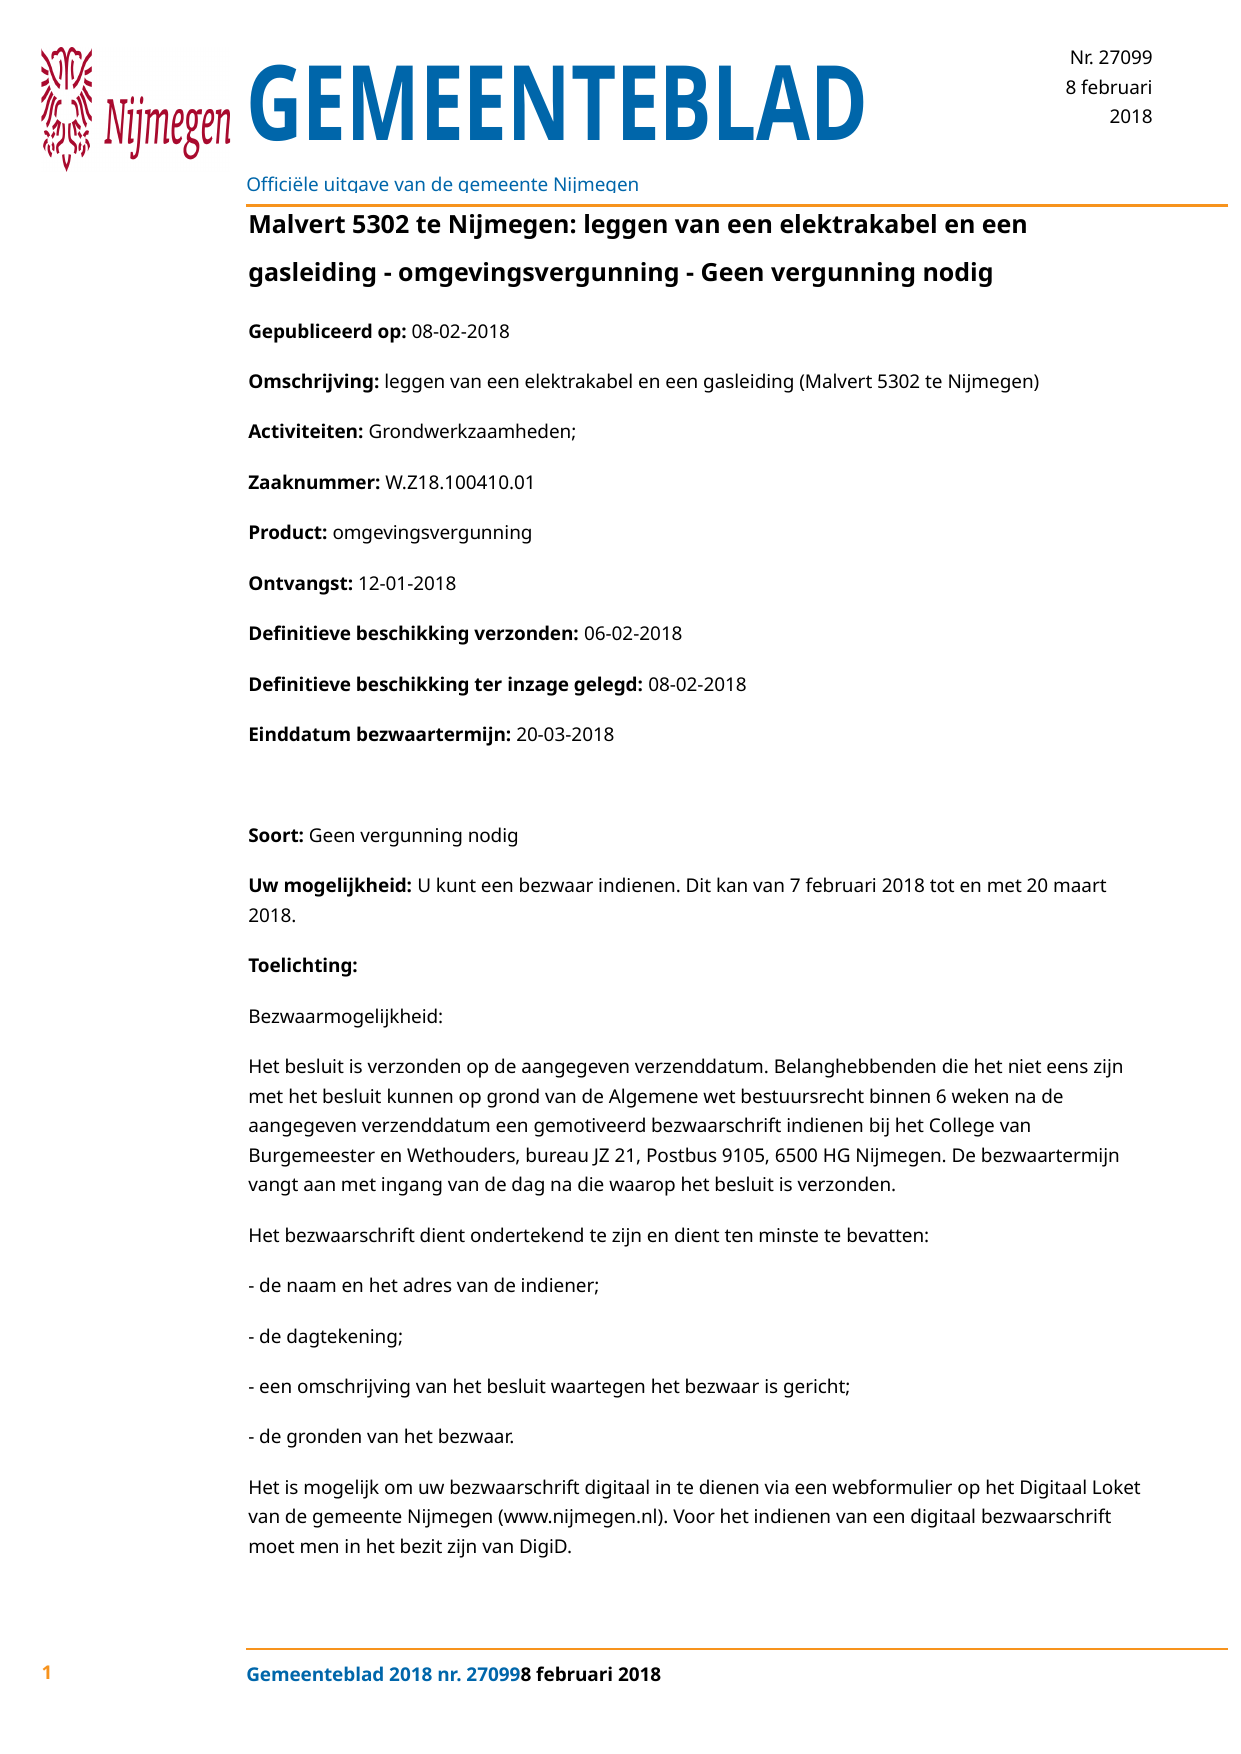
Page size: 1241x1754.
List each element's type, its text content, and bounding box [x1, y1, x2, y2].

text Zaaknummer: W.Z18.100410.01 [248, 469, 1152, 495]
text Toelichting: [248, 952, 1152, 978]
text - een omschrijving van het besluit waartegen het bezwaar is gericht; [248, 1373, 1152, 1399]
text Gepubliceerd op: 08-02-2018 [248, 318, 1152, 344]
text Het is mogelijk om uw bezwaarschrift digitaal in te dienen via een webformulier op het Digitaal Loket van de gemeente Nijmegen (www.nijmegen.nl). Voor het indienen van een digitaal bezwaarschrift moet men in het bezit zijn van DigiD. [248, 1474, 1152, 1559]
text Product: omgevingsvergunning [248, 519, 1152, 545]
text - de dagtekening; [248, 1323, 1152, 1349]
text - de gronden van het bezwaar. [248, 1424, 1152, 1449]
text Definitieve beschikking verzonden: 06-02-2018 [248, 620, 1152, 646]
text - de naam en het adres van de indiener; [248, 1272, 1152, 1298]
text Definitieve beschikking ter inzage gelegd: 08-02-2018 [248, 671, 1152, 697]
text Einddatum bezwaartermijn: 20-03-2018 [248, 721, 1152, 747]
text Het bezwaarschrift dient ondertekend te zijn en dient ten minste te bevatten: [248, 1222, 1152, 1248]
text Omschrijving: leggen van een elektrakabel en een gasleiding (Malvert 5302 te Nijmegen) [248, 368, 1152, 394]
text Malvert 5302 te Nijmegen: leggen van een elektrakabel en een gasleiding - omgevingsvergunning - Geen vergunning nodig [248, 207, 1152, 288]
text Ontvangst: 12-01-2018 [248, 570, 1152, 596]
text Activiteiten: Grondwerkzaamheden; [248, 419, 1152, 444]
text Uw mogelijkheid: U kunt een bezwaar indienen. Dit kan van 7 februari 2018 tot en met 20 maart 2018. [248, 872, 1152, 928]
text Het besluit is verzonden op de aangegeven verzenddatum. Belanghebbenden die het niet eens zijn met het besluit kunnen op grond van de Algemene wet bestuursrecht binnen 6 weken na de aangegeven verzenddatum een gemotiveerd bezwaarschrift indienen bij het College van Burgemeester en Wethouders, bureau JZ 21, Postbus 9105, 6500 HG Nijmegen. De bezwaartermijn vangt aan met ingang van de dag na die waarop het besluit is verzonden. [248, 1053, 1152, 1197]
picture [41, 47, 231, 172]
text Soort: Geen vergunning nodig [248, 822, 1152, 848]
text Bezwaarmogelijkheid: [248, 1003, 1152, 1029]
